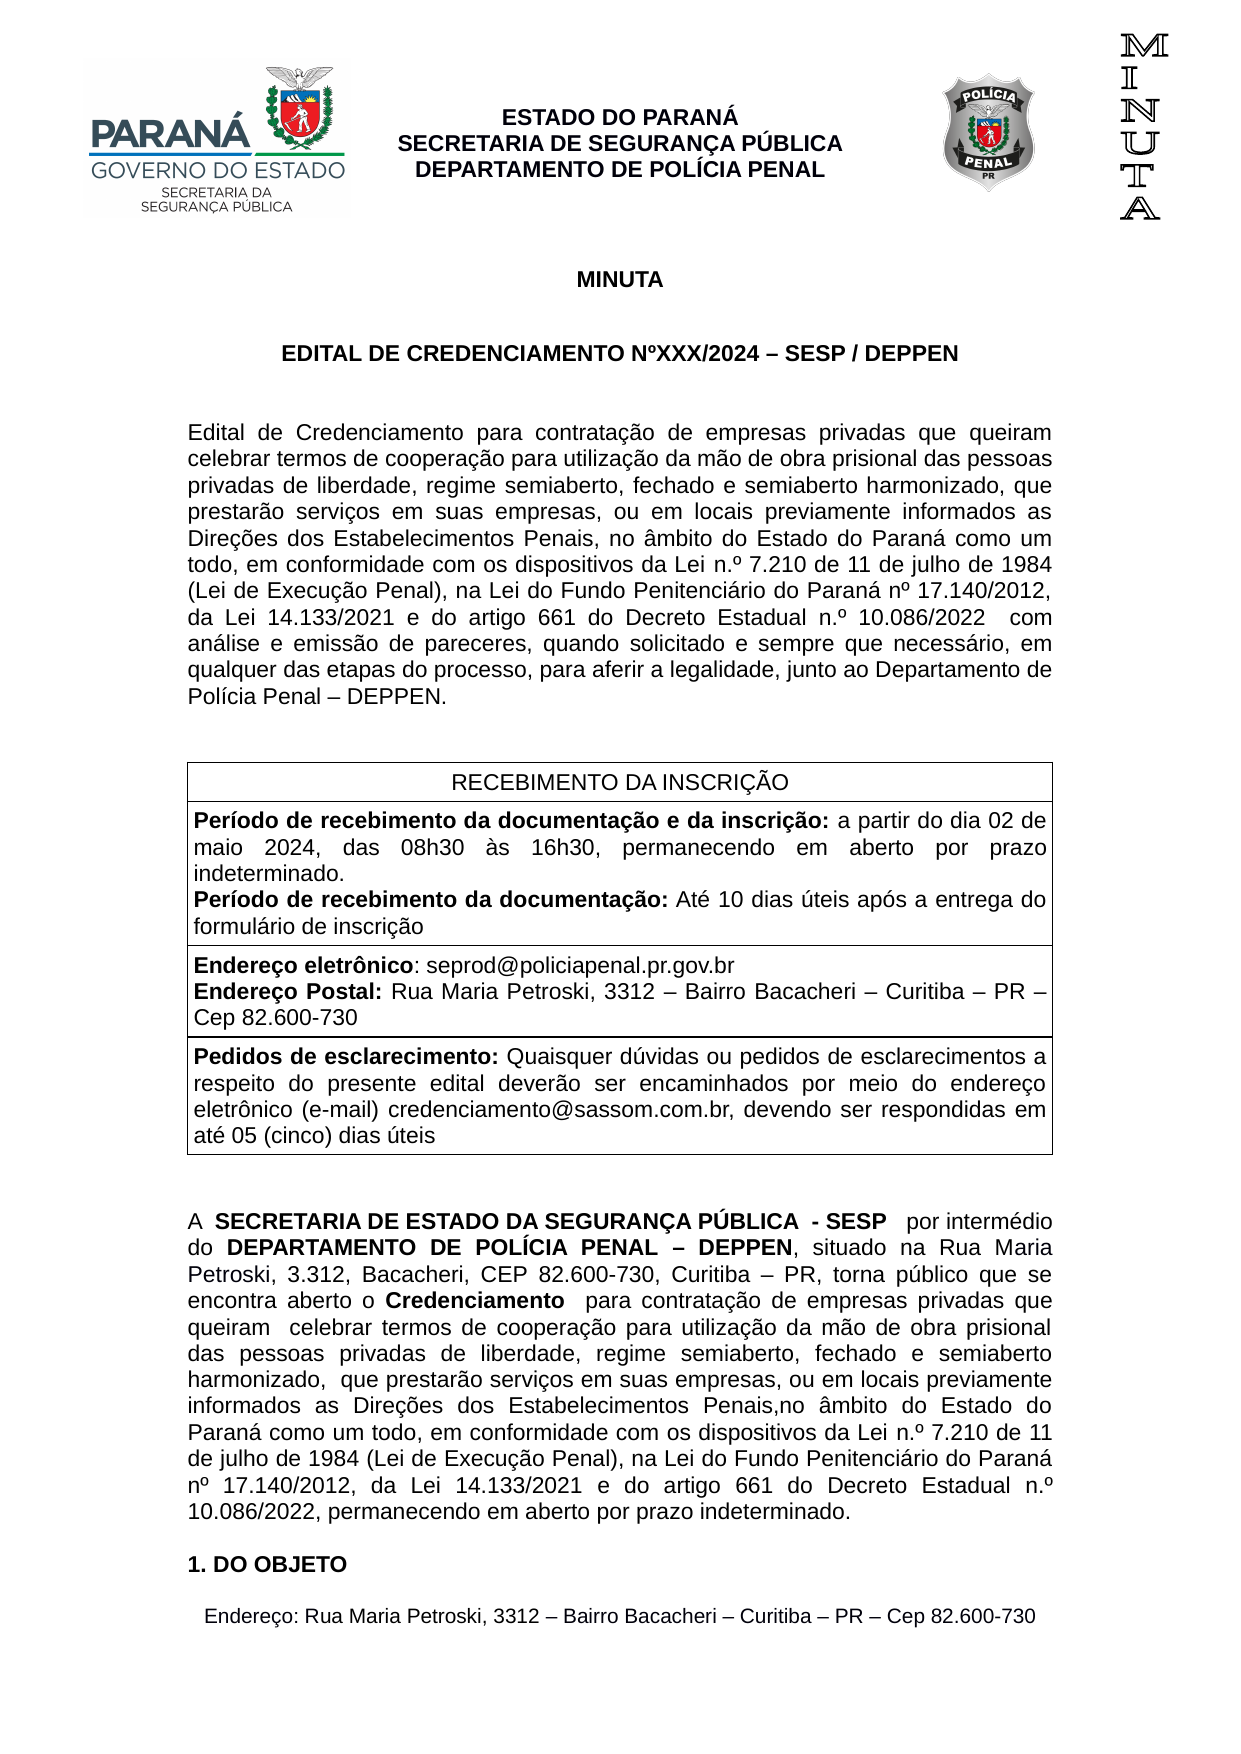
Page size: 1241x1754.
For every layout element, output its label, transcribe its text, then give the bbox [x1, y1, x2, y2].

table_header RECEBIMENTO DA INSCRIÇÃO [188, 763, 1052, 801]
text Edital de Credenciamento para contratação de empresas privadas que queiram celebrar termos de cooperação para utilização da mão de obra prisional das pessoas privadas de liberdade, regime semiaberto, fechado e semiaberto harmonizado, que prestarão serviços em suas empresas, ou em locais previamente informados as Direções dos Estabelecimentos Penais, no âmbito do Estado do Paraná como um todo, em conformidade com os dispositivos da Lei n.º 7.210 de 11 de julho de 1984 (Lei de Execução Penal), na Lei do Fundo Penitenciário do Paraná nº 17.140/2012, da Lei 14.133/2021 e do artigo 661 do Decreto Estadual n.º 10.086/2022 com análise e emissão de pareceres, quando solicitado e sempre que necessário, em qualquer das etapas do processo, para aferir a legalidade, junto ao Departamento de Polícia Penal – DEPPEN. [187, 419, 1053, 709]
text 1. DO OBJETO [187, 1551, 1053, 1577]
table_cell Período de recebimento da documentação e da inscrição: a partir do dia 02 de maio 2024, das 08h30 às 16h30, permanecendo em aberto por prazo indeterminado. Período de recebimento da documentação: Até 10 dias úteis após a entrega do formulário de inscrição [188, 802, 1052, 945]
table_cell Pedidos de esclarecimento: Quaisquer dúvidas ou pedidos de esclarecimentos a respeito do presente edital deverão ser encaminhados por meio do endereço eletrônico (e-mail) credenciamento@sassom.com.br, devendo ser respondidas em até 05 (cinco) dias úteis [188, 1038, 1052, 1154]
text A SECRETARIA DE ESTADO DA SEGURANÇA PÚBLICA - SESP por intermédio do DEPARTAMENTO DE POLÍCIA PENAL – DEPPEN, situado na Rua Maria Petroski, 3.312, Bacacheri, CEP 82.600-730, Curitiba – PR, torna público que se encontra aberto o Credenciamento para contratação de empresas privadas que queiram celebrar termos de cooperação para utilização da mão de obra prisional das pessoas privadas de liberdade, regime semiaberto, fechado e semiaberto harmonizado, que prestarão serviços em suas empresas, ou em locais previamente informados as Direções dos Estabelecimentos Penais,no âmbito do Estado do Paraná como um todo, em conformidade com os dispositivos da Lei n.º 7.210 de 11 de julho de 1984 (Lei de Execução Penal), na Lei do Fundo Penitenciário do Paraná nº 17.140/2012, da Lei 14.133/2021 e do artigo 661 do Decreto Estadual n.º 10.086/2022, permanecendo em aberto por prazo indeterminado. [187, 1208, 1053, 1524]
table_cell Endereço eletrônico: seprod@policiapenal.pr.gov.br Endereço Postal: Rua Maria Petroski, 3312 – Bairro Bacacheri – Curitiba – PR – Cep 82.600-730 [188, 946, 1052, 1036]
text EDITAL DE CREDENCIAMENTO NºXXX/2024 – SESP / DEPPEN [187, 340, 1053, 366]
text MINUTA [187, 266, 1053, 292]
